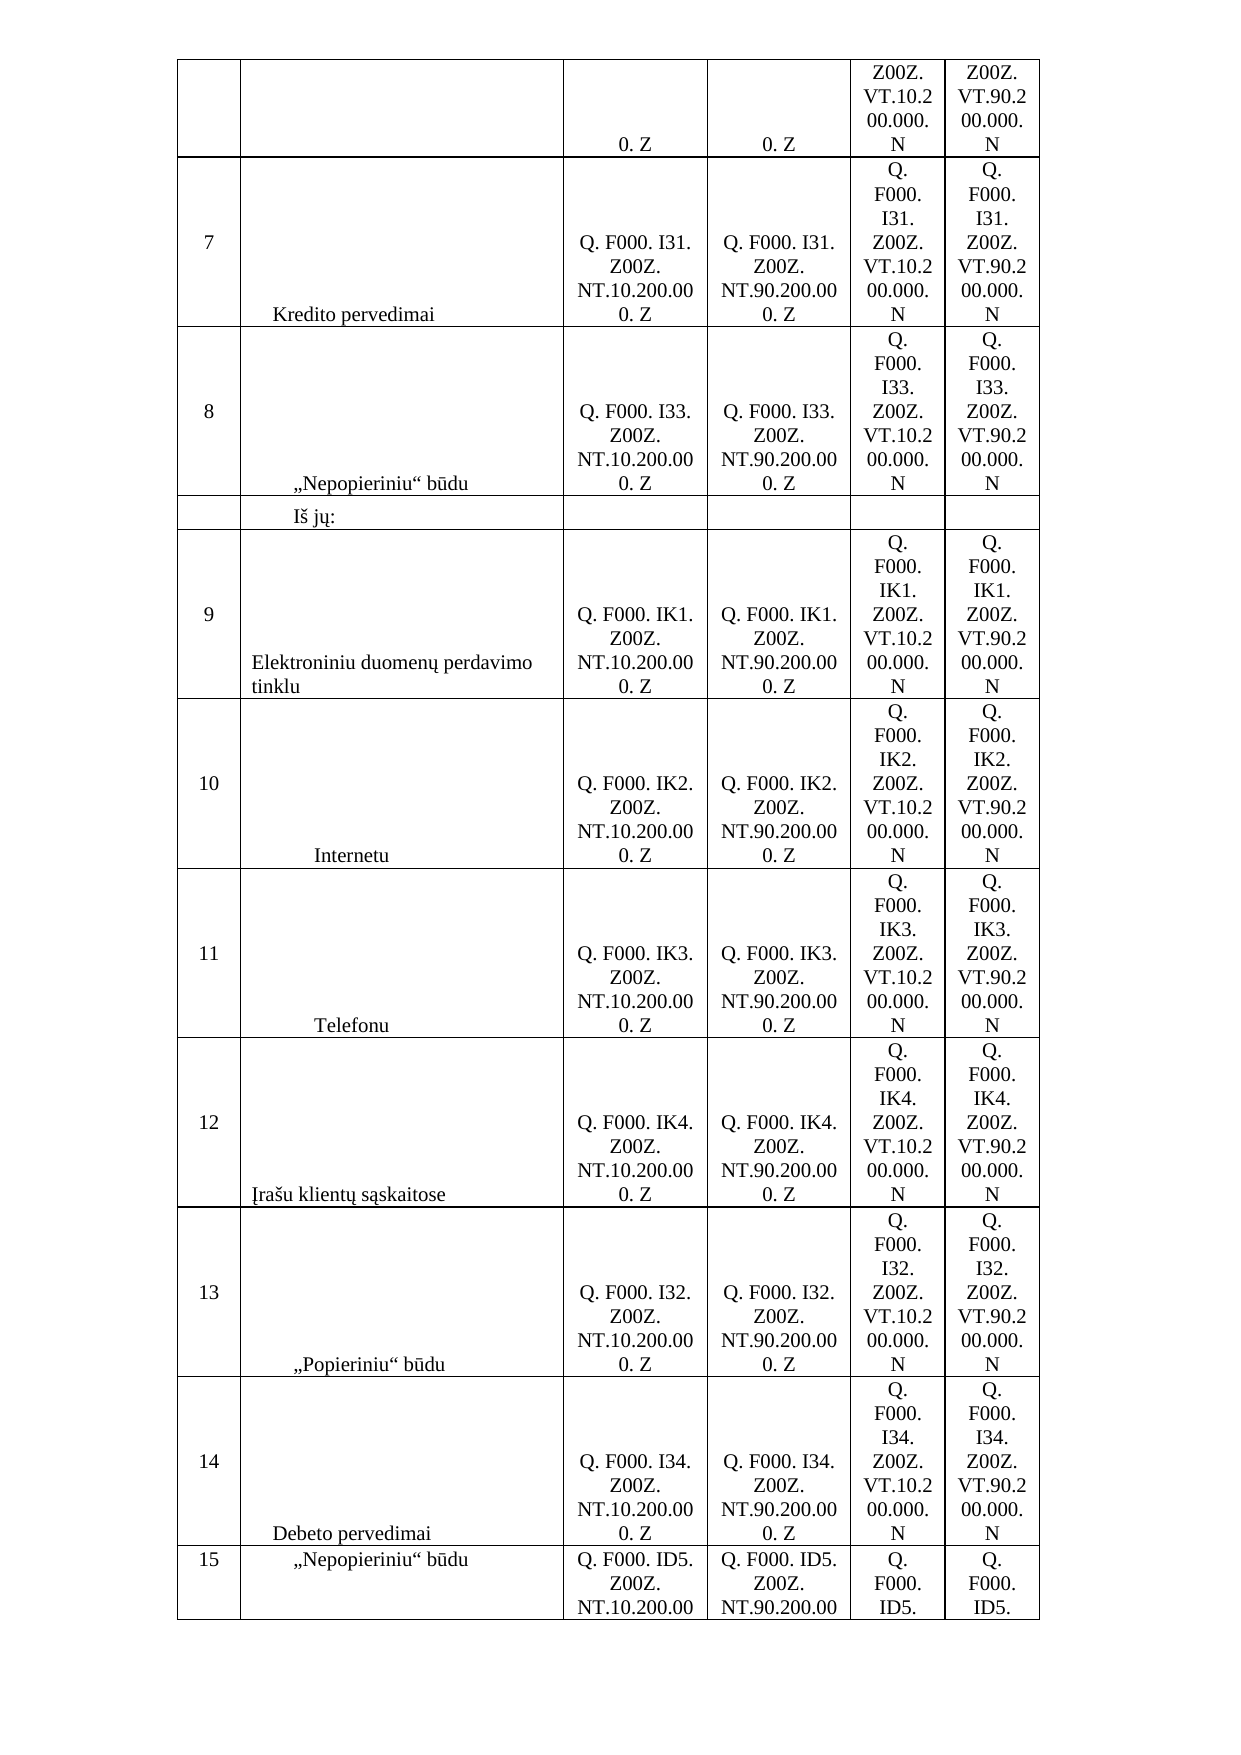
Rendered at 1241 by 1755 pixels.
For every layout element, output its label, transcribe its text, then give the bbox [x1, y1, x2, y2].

table_cell Q. F000. IK2. Z00Z. NT.90.200.000. Z [708, 699, 850, 867]
table_cell Q. F000. ID5. [946, 1546, 1039, 1619]
table_cell [491, 1208, 563, 1376]
table_cell [1125, 1545, 1204, 1619]
table_cell [1125, 868, 1204, 1037]
table_cell 7 [178, 158, 240, 326]
table_cell Debeto pervedimai [241, 1377, 491, 1545]
table_cell Kredito pervedimai [241, 158, 491, 326]
table_cell Q. F000. IK1. Z00Z. VT.10.200.000. N [851, 530, 944, 698]
table_cell 11 [178, 869, 240, 1037]
table_cell [1040, 529, 1125, 698]
table_cell [708, 496, 850, 528]
table_cell [1040, 1037, 1125, 1206]
table_cell Q. F000. ID5. Z00Z. NT.90.200.00 [708, 1546, 850, 1619]
table_cell 12 [178, 1038, 240, 1206]
table_cell [946, 496, 1039, 528]
table_cell Q. F000. IK4. Z00Z. NT.90.200.000. Z [708, 1038, 850, 1206]
table_cell Q. F000. IK3. Z00Z. NT.90.200.000. Z [708, 869, 850, 1037]
table_cell Q. F000. I33. Z00Z. NT.10.200.000. Z [564, 327, 707, 495]
table_cell 15 [178, 1546, 240, 1619]
table_cell [851, 496, 944, 528]
table_cell [178, 496, 240, 528]
table_cell Q. F000. I32. Z00Z. NT.90.200.000. Z [708, 1208, 850, 1376]
table_cell Q. F000. I31. Z00Z. VT.10.200.000. N [851, 158, 944, 326]
table_cell [1040, 326, 1125, 495]
table_cell „Nepopieriniu“ būdu [241, 327, 491, 495]
table_cell [564, 496, 707, 528]
table_cell [1125, 495, 1204, 528]
table_cell [1125, 1037, 1204, 1206]
table_cell Q. F000. IK2. Z00Z. VT.10.200.000. N [851, 699, 944, 867]
table_cell [241, 60, 563, 156]
table_cell Q. F000. I33. Z00Z. VT.90.200.000. N [946, 327, 1039, 495]
table_cell [429, 699, 491, 867]
table_cell Q. F000. IK4. Z00Z. NT.10.200.000. Z [564, 1038, 707, 1206]
table_cell Q. F000. IK4. Z00Z. VT.10.200.000. N [851, 1038, 944, 1206]
table_cell [1040, 59, 1125, 156]
table_cell 0. Z [708, 60, 850, 156]
table_cell [1125, 59, 1204, 156]
table_cell [491, 327, 563, 495]
table_cell [1040, 868, 1125, 1037]
table_cell 9 [178, 530, 240, 698]
table_cell [1125, 1376, 1204, 1545]
table_cell „Popieriniu“ būdu [241, 1208, 491, 1376]
table_cell [491, 869, 563, 1037]
table_cell [1040, 156, 1125, 326]
table_cell Q. F000. I31. Z00Z. VT.90.200.000. N [946, 158, 1039, 326]
table_cell Elektroniniu duomenų perdavimo tinklu [241, 530, 563, 698]
table_cell 0. Z [564, 60, 707, 156]
table_cell Q. F000. IK1. Z00Z. VT.90.200.000. N [946, 530, 1039, 698]
table_cell 10 [178, 699, 240, 867]
table_cell Q. F000. I31. Z00Z. NT.10.200.000. Z [564, 158, 707, 326]
table_cell Q. F000. I33. Z00Z. VT.10.200.000. N [851, 327, 944, 495]
table_cell [429, 869, 491, 1037]
table_cell Q. F000. IK3. Z00Z. VT.10.200.000. N [851, 869, 944, 1037]
table_cell [429, 496, 491, 528]
table_cell 13 [178, 1208, 240, 1376]
table_cell [1125, 698, 1204, 867]
table_cell [1125, 529, 1204, 698]
table_cell [491, 1377, 563, 1545]
table_cell [1040, 1376, 1125, 1545]
table_cell Q. F000. I34. Z00Z. VT.90.200.000. N [946, 1377, 1039, 1545]
table_cell Q. F000. IK1. Z00Z. NT.10.200.000. Z [564, 530, 707, 698]
table_cell Q. F000. IK3. Z00Z. VT.90.200.000. N [946, 869, 1039, 1037]
table_cell Q. F000. ID5. Z00Z. NT.10.200.00 [564, 1546, 707, 1619]
table_cell Q. F000. ID5. [851, 1546, 944, 1619]
table_cell [491, 1546, 563, 1619]
table_cell [178, 60, 240, 156]
table_cell [1040, 1545, 1125, 1619]
table_cell Iš jų: [241, 496, 367, 528]
table_cell [1040, 1206, 1125, 1376]
table_cell Z00Z. VT.10.200.000. N [851, 60, 944, 156]
table_cell Z00Z. VT.90.200.000. N [946, 60, 1039, 156]
table_cell [491, 1038, 563, 1206]
table_cell Q. F000. I32. Z00Z. VT.90.200.000. N [946, 1208, 1039, 1376]
table_cell [367, 496, 429, 528]
table_cell 14 [178, 1377, 240, 1545]
table_cell Q. F000. IK2. Z00Z. VT.90.200.000. N [946, 699, 1039, 867]
table_cell Q. F000. I32. Z00Z. NT.10.200.000. Z [564, 1208, 707, 1376]
table_cell Q. F000. I34. Z00Z. VT.10.200.000. N [851, 1377, 944, 1545]
table_cell Q. F000. I31. Z00Z. NT.90.200.000. Z [708, 158, 850, 326]
table_cell [1125, 1206, 1204, 1376]
table_cell „Nepopieriniu“ būdu [241, 1546, 491, 1619]
table_cell [1125, 326, 1204, 495]
table_cell Q. F000. IK4. Z00Z. VT.90.200.000. N [946, 1038, 1039, 1206]
table_cell [1040, 495, 1125, 528]
table_cell Q. F000. I34. Z00Z. NT.10.200.000. Z [564, 1377, 707, 1545]
table_cell Q. F000. IK1. Z00Z. NT.90.200.000. Z [708, 530, 850, 698]
table_cell [491, 158, 563, 326]
table_cell [491, 496, 563, 528]
table_cell Q. F000. I34. Z00Z. NT.90.200.000. Z [708, 1377, 850, 1545]
table_cell [1125, 156, 1204, 326]
table_cell [491, 699, 563, 867]
table_cell Q. F000. I33. Z00Z. NT.90.200.000. Z [708, 327, 850, 495]
table_cell Internetu [241, 699, 429, 867]
table_cell Įrašu klientų sąskaitose [241, 1038, 491, 1206]
table_cell Q. F000. IK3. Z00Z. NT.10.200.000. Z [564, 869, 707, 1037]
table_cell 8 [178, 327, 240, 495]
table_cell Telefonu [241, 869, 429, 1037]
table_cell Q. F000. IK2. Z00Z. NT.10.200.000. Z [564, 699, 707, 867]
table_cell Q. F000. I32. Z00Z. VT.10.200.000. N [851, 1208, 944, 1376]
table_cell [1040, 698, 1125, 867]
